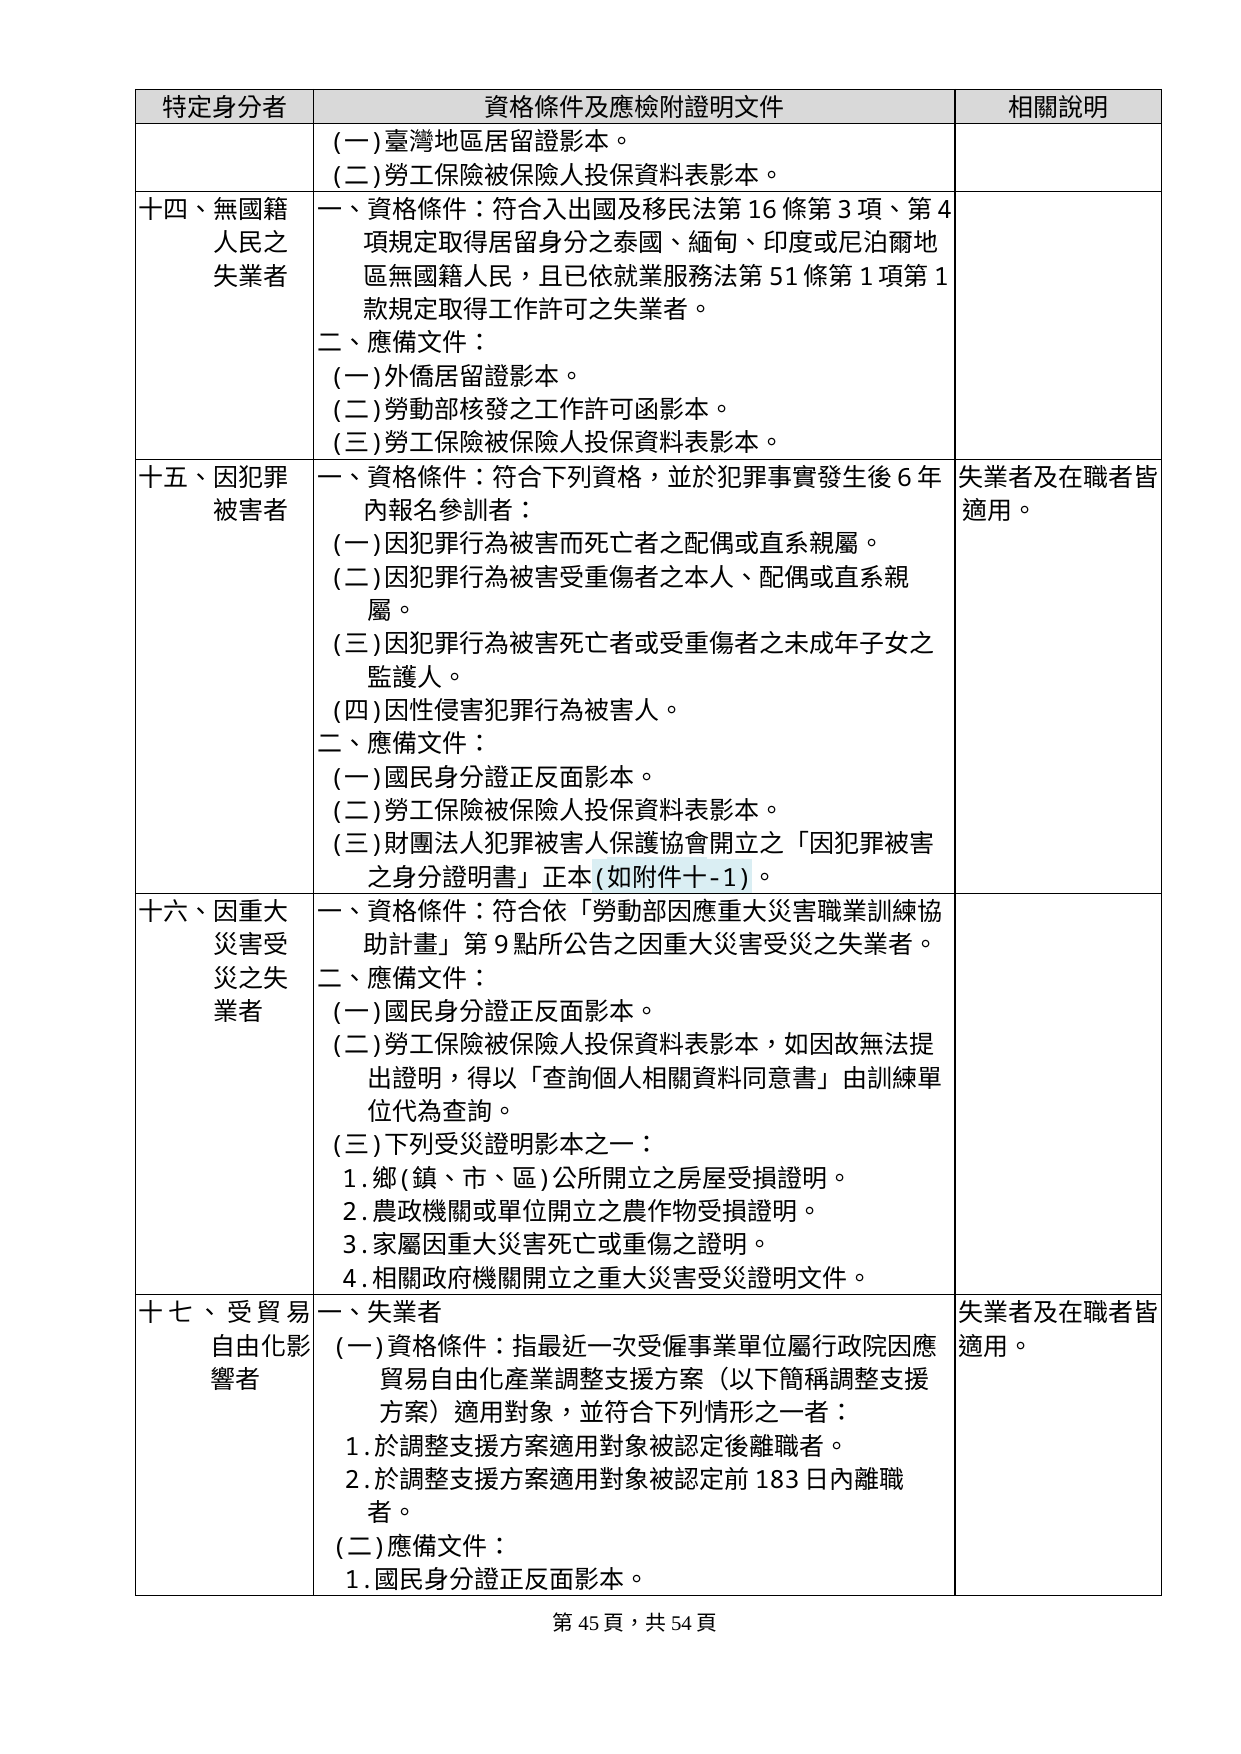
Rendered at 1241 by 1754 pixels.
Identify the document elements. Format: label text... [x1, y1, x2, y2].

table_cell 一、資格條件：符合入出國及移民法第16條第3項、第4項規定取得居留身分之泰國、緬甸、印度或尼泊爾地區無國籍人民，且已依就業服務法第51條第1項第1款規定取得工作許可之失業者。 二、應備文件： (一)外僑居留證影本。 (二)勞動部核發之工作許可函影本。 (三)勞工保險被保險人投保資料表影本。 [314, 192, 954, 458]
table_cell 十七、受貿易自由化影響者 [136, 1295, 313, 1595]
table_cell (一)臺灣地區居留證影本。 (二)勞工保險被保險人投保資料表影本。 [314, 124, 954, 191]
table_cell 失業者及在職者皆適用。 [956, 1295, 1161, 1595]
table_cell [956, 124, 1161, 191]
table_header 特定身分者 [136, 90, 313, 123]
table_cell 一、資格條件：符合依「勞動部因應重大災害職業訓練協助計畫」第9點所公告之因重大災害受災之失業者。 二、應備文件： (一)國民身分證正反面影本。 (二)勞工保險被保險人投保資料表影本，如因故無法提出證明，得以「查詢個人相關資料同意書」由訓練單位代為查詢。 (三)下列受災證明影本之一： 1.鄉(鎮、市、區)公所開立之房屋受損證明。 2.農政機關或單位開立之農作物受損證明。 3.家屬因重大災害死亡或重傷之證明。 4.相關政府機關開立之重大災害受災證明文件。 [314, 894, 954, 1294]
table_cell 十五、因犯罪被害者 [136, 460, 313, 893]
table_cell 失業者及在職者皆適用。 [956, 460, 1161, 893]
table_cell [956, 192, 1161, 458]
table_cell [956, 894, 1161, 1294]
table_cell 十四、無國籍人民之失業者 [136, 192, 313, 458]
table_cell 一、資格條件：符合下列資格，並於犯罪事實發生後6年內報名參訓者： (一)因犯罪行為被害而死亡者之配偶或直系親屬。 (二)因犯罪行為被害受重傷者之本人、配偶或直系親屬。 (三)因犯罪行為被害死亡者或受重傷者之未成年子女之監護人。 (四)因性侵害犯罪行為被害人。 二、應備文件： (一)國民身分證正反面影本。 (二)勞工保險被保險人投保資料表影本。 (三)財團法人犯罪被害人保護協會開立之「因犯罪被害之身分證明書」正本(如附件十-1)。 [314, 460, 954, 893]
table_cell [136, 124, 313, 191]
table_cell 十六、因重大災害受災之失業者 [136, 894, 313, 1294]
table_cell 一、失業者 (一)資格條件：指最近一次受僱事業單位屬行政院因應貿易自由化產業調整支援方案（以下簡稱調整支援方案）適用對象，並符合下列情形之一者： 1.於調整支援方案適用對象被認定後離職者。 2.於調整支援方案適用對象被認定前183日內離職者。 (二)應備文件： 1.國民身分證正反面影本。 [314, 1295, 954, 1595]
table_header 資格條件及應檢附證明文件 [314, 90, 954, 123]
table_header 相關說明 [956, 90, 1161, 123]
